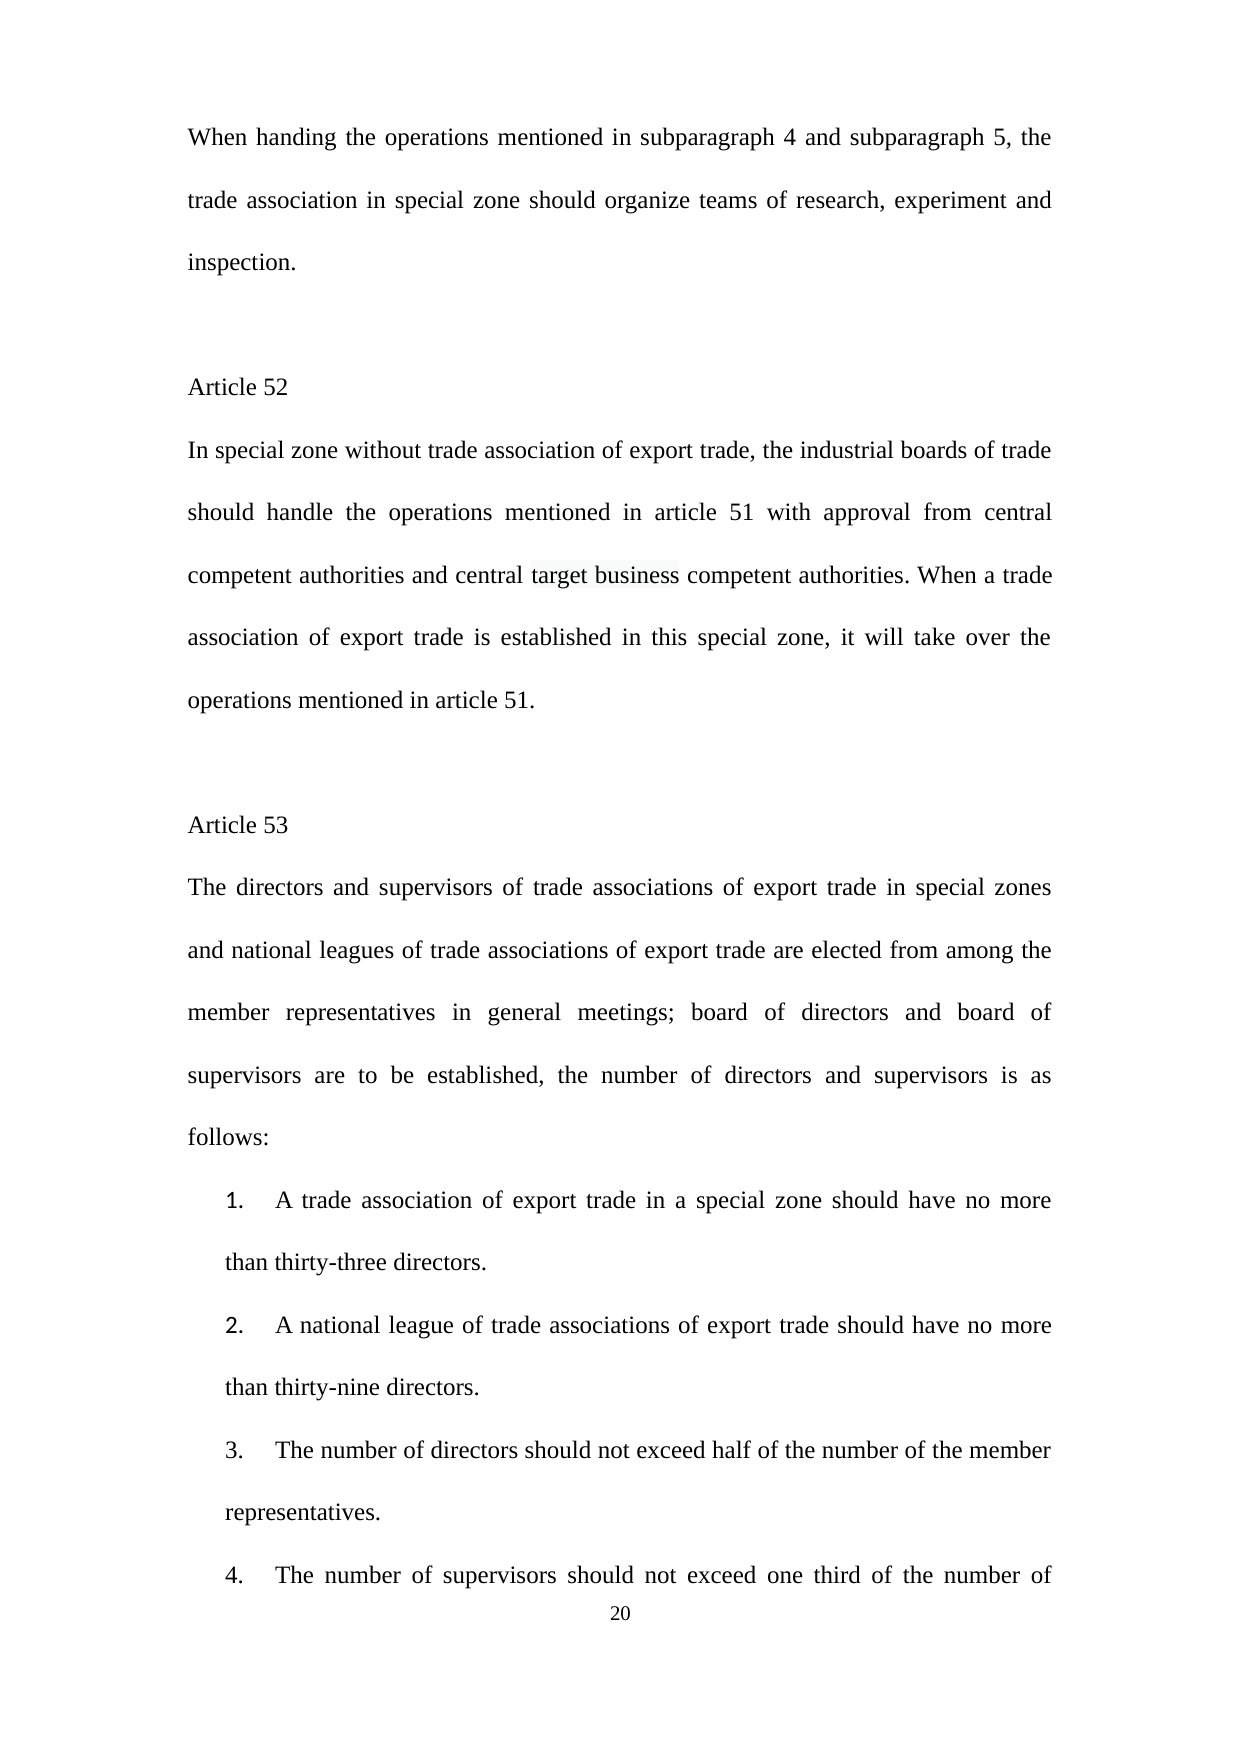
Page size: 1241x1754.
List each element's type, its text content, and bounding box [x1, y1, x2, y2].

list The number of directors should not exceed half of the number of the member representatives. [225, 1407, 1053, 1532]
list A trade association of export trade in a special zone should have no more than thirty-three directors. [225, 1157, 1053, 1282]
text Article 53 [187, 782, 1053, 845]
list The number of supervisors should not exceed one third of the number of [225, 1532, 1053, 1595]
text When handing the operations mentioned in subparagraph 4 and subparagraph 5, the trade association in special zone should organize teams of research, experiment and inspection. [187, 95, 1053, 282]
text In special zone without trade association of export trade, the industrial boards of trade should handle the operations mentioned in article 51 with approval from central competent authorities and central target business competent authorities. When a trade association of export trade is established in this special zone, it will take over the operations mentioned in article 51. [187, 407, 1053, 720]
list A national league of trade associations of export trade should have no more than thirty-nine directors. [225, 1282, 1053, 1407]
text The directors and supervisors of trade associations of export trade in special zones and national leagues of trade associations of export trade are elected from among the member representatives in general meetings; board of directors and board of supervisors are to be established, the number of directors and supervisors is as follows: [187, 845, 1053, 1157]
text Article 52 [187, 345, 1053, 407]
